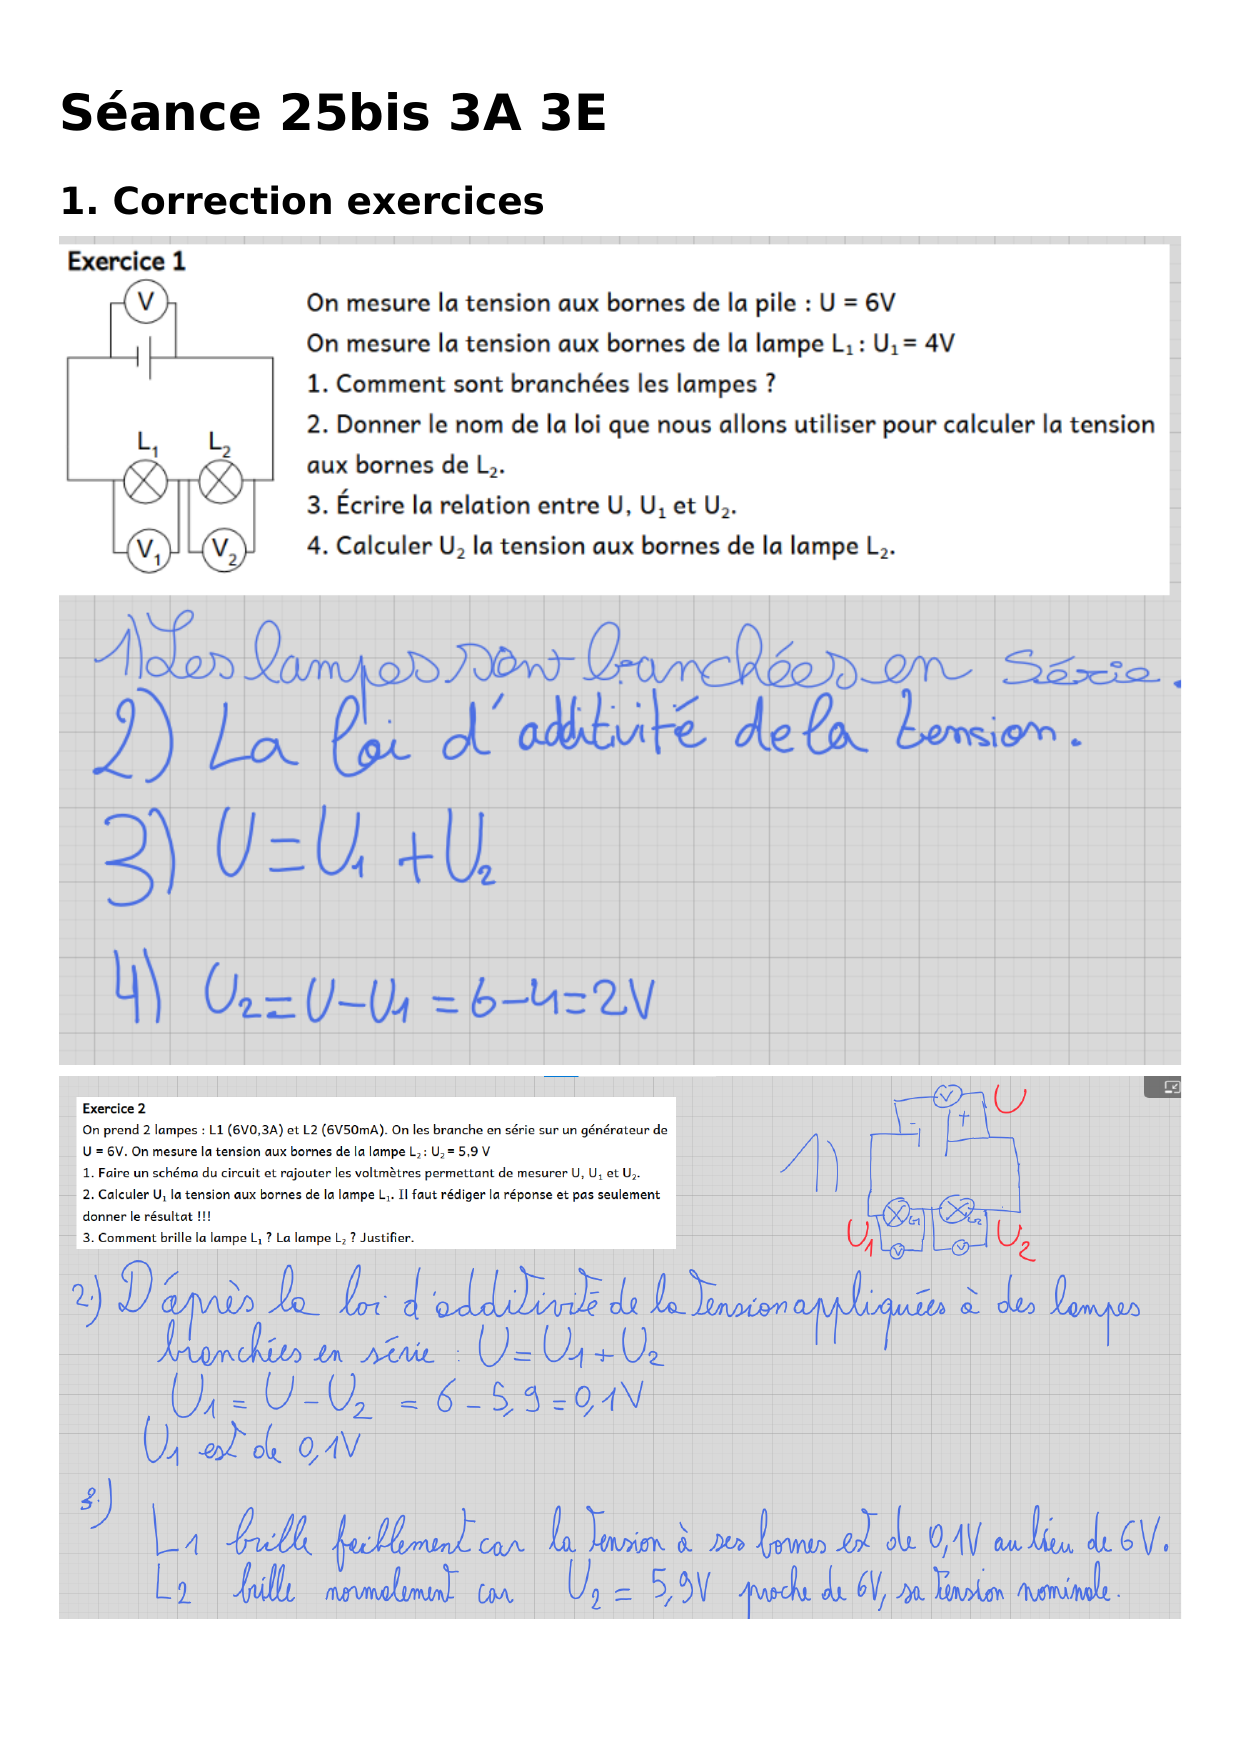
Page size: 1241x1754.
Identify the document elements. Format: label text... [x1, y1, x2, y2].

picture [59, 1076, 1182, 1619]
subtitle 1. Correction exercices [59, 180, 1181, 223]
subtitle Séance 25bis 3A 3E [59, 84, 1181, 142]
picture [59, 236, 1182, 1065]
